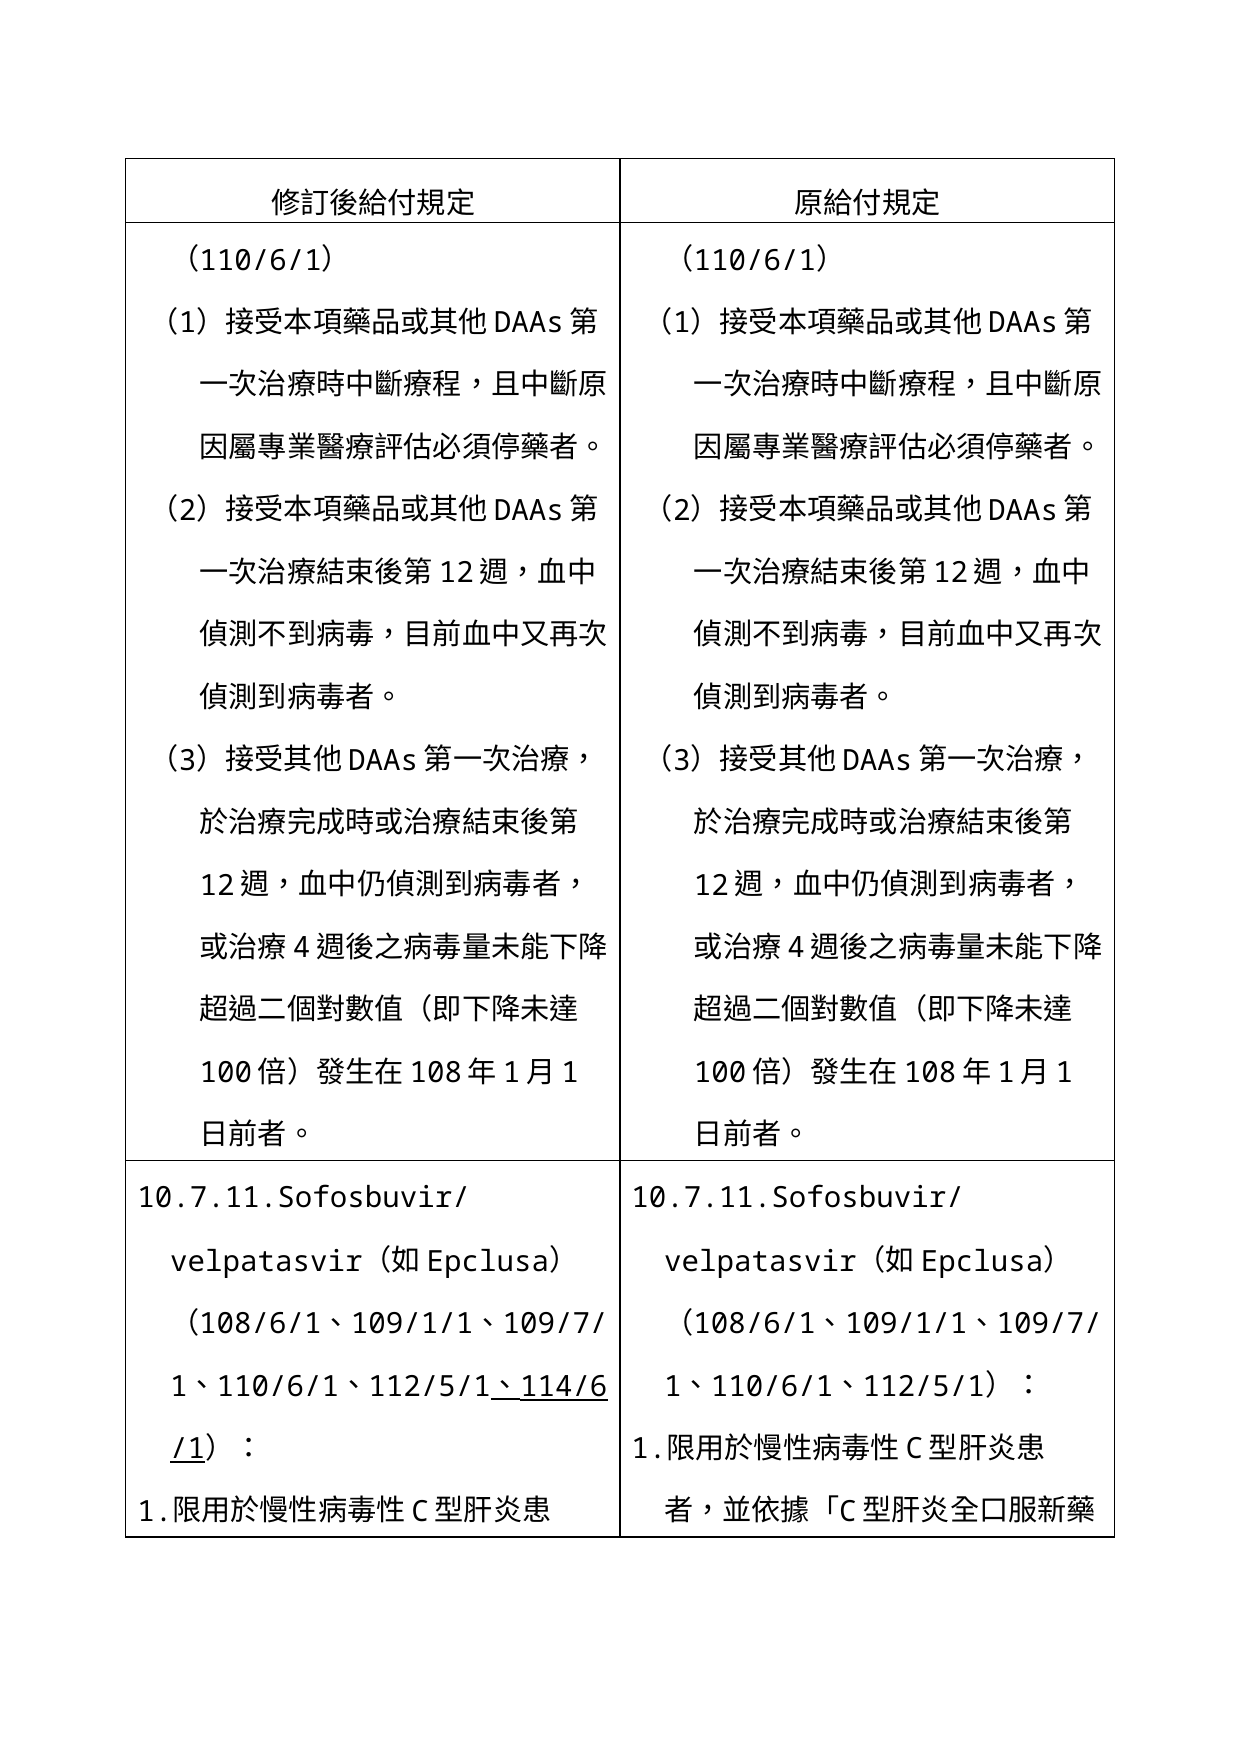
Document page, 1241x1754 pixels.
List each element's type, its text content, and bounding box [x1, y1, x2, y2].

table_header 修訂後給付規定 [126, 159, 619, 222]
table_header 原給付規定 [621, 159, 1114, 222]
table_cell （110/6/1） （1）接受本項藥品或其他DAAs第一次治療時中斷療程，且中斷原因屬專業醫療評估必須停藥者。 （2）接受本項藥品或其他DAAs第一次治療結束後第12週，血中偵測不到病毒，目前血中又再次偵測到病毒者。 （3）接受其他DAAs第一次治療，於治療完成時或治療結束後第12週，血中仍偵測到病毒者，或治療4週後之病毒量未能下降超過二個對數值（即下降未達100倍）發生在108年1月1日前者。 [621, 223, 1114, 1160]
table_cell 10.7.11.Sofosbuvir/velpatasvir（如Epclusa）（108/6/1、109/1/1、109/7/1、110/6/1、112/5/1）： 1.限用於慢性病毒性C型肝炎患者，並依據「C型肝炎全口服新藥 [621, 1161, 1114, 1536]
table_cell （110/6/1） （1）接受本項藥品或其他DAAs第一次治療時中斷療程，且中斷原因屬專業醫療評估必須停藥者。 （2）接受本項藥品或其他DAAs第一次治療結束後第12週，血中偵測不到病毒，目前血中又再次偵測到病毒者。 （3）接受其他DAAs第一次治療，於治療完成時或治療結束後第12週，血中仍偵測到病毒者，或治療4週後之病毒量未能下降超過二個對數值（即下降未達100倍）發生在108年1月1日前者。 [126, 223, 619, 1160]
table_cell 10.7.11.Sofosbuvir/velpatasvir（如Epclusa）（108/6/1、109/1/1、109/7/1、110/6/1、112/5/1、114/6/1）： 1.限用於慢性病毒性C型肝炎患 [126, 1161, 619, 1536]
